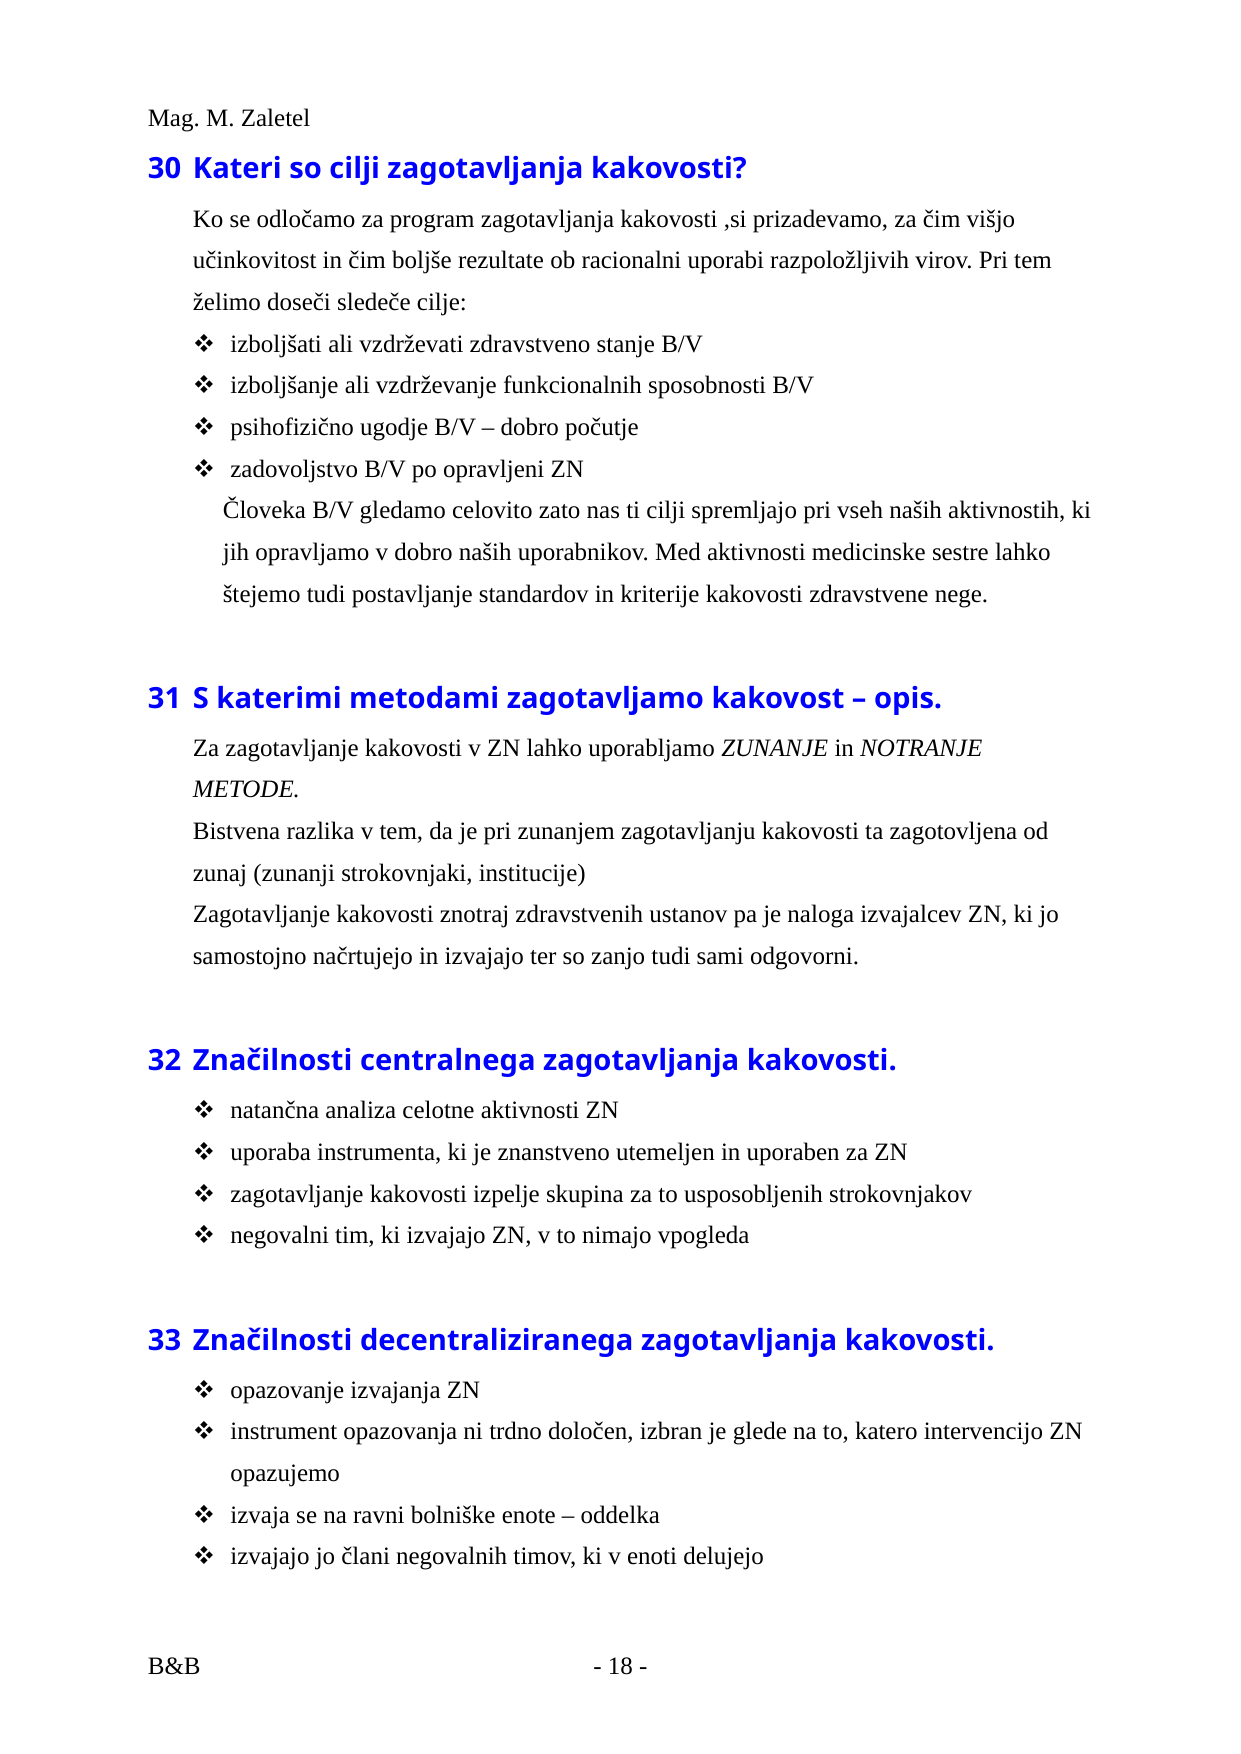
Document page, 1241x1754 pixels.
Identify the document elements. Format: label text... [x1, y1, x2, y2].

list natančna analiza celotne aktivnosti ZN [193, 1086, 1092, 1127]
list izboljšati ali vzdrževati zdravstveno stanje B/V [193, 319, 1092, 360]
list instrument opazovanja ni trdno določen, izbran je glede na to, katero intervencijo ZN opazujemo [193, 1406, 1092, 1490]
list izvajajo jo člani negovalnih timov, ki v enoti delujejo [193, 1531, 1092, 1573]
list negovalni tim, ki izvajajo ZN, v to nimajo vpogleda [193, 1211, 1092, 1252]
list izboljšanje ali vzdrževanje funkcionalnih sposobnosti B/V [193, 360, 1092, 402]
list uporaba instrumenta, ki je znanstveno utemeljen in uporaben za ZN [193, 1127, 1092, 1169]
list psihofizično ugodje B/V – dobro počutje [193, 402, 1092, 444]
text Zagotavljanje kakovosti znotraj zdravstvenih ustanov pa je naloga izvajalcev ZN, ki jo samostojno načrtujejo in izvajajo ter so zanjo tudi sami odgovorni. [193, 889, 1092, 973]
list izvaja se na ravni bolniške enote – oddelka [193, 1490, 1092, 1531]
text Človeka B/V gledamo celovito zato nas ti cilji spremljajo pri vseh naših aktivnostih, ki jih opravljamo v dobro naših uporabnikov. Med aktivnosti medicinske sestre lahko štejemo tudi postavljanje standardov in kriterije kakovosti zdravstvene nege. [223, 485, 1092, 610]
subtitle Kateri so cilji zagotavljanja kakovosti? [148, 148, 1092, 187]
list opazovanje izvajanja ZN [193, 1365, 1092, 1406]
text Za zagotavljanje kakovosti v ZN lahko uporabljamo ZUNANJE in NOTRANJE METODE. [193, 723, 1092, 806]
text Bistvena razlika v tem, da je pri zunanjem zagotavljanju kakovosti ta zagotovljena od zunaj (zunanji strokovnjaki, institucije) [193, 806, 1092, 889]
subtitle Značilnosti decentraliziranega zagotavljanja kakovosti. [148, 1319, 1092, 1358]
text Ko se odločamo za program zagotavljanja kakovosti ,si prizadevamo, za čim višjo učinkovitost in čim boljše rezultate ob racionalni uporabi razpoložljivih virov. Pri tem želimo doseči sledeče cilje: [193, 194, 1092, 319]
subtitle S katerimi metodami zagotavljamo kakovost – opis. [148, 677, 1092, 717]
list zagotavljanje kakovosti izpelje skupina za to usposobljenih strokovnjakov [193, 1169, 1092, 1211]
subtitle Značilnosti centralnega zagotavljanja kakovosti. [148, 1039, 1092, 1079]
list zadovoljstvo B/V po opravljeni ZN [193, 444, 1092, 485]
